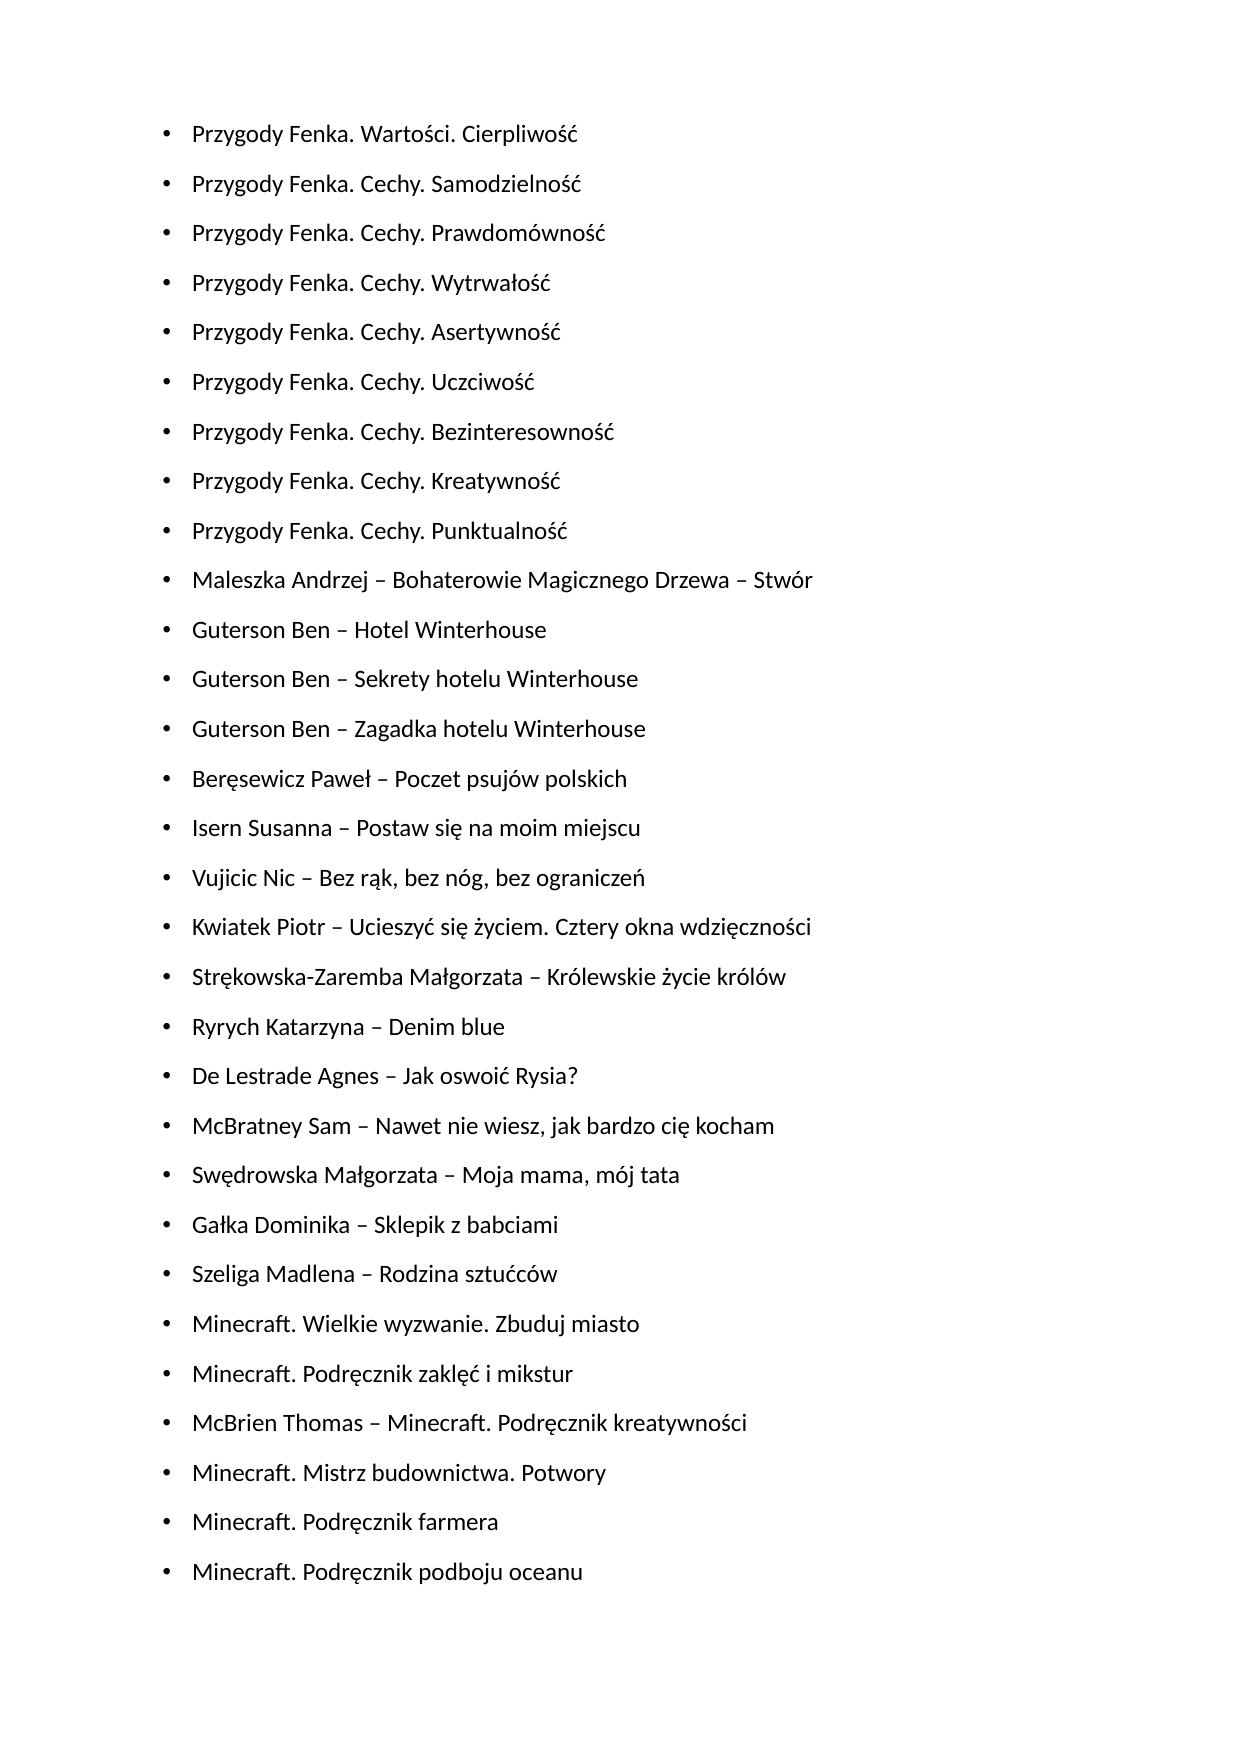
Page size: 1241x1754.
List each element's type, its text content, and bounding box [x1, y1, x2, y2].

list Vujicic Nic – Bez rąk, bez nóg, bez ograniczeń [162, 862, 1122, 892]
list De Lestrade Agnes – Jak oswoić Rysia? [162, 1060, 1122, 1091]
list Minecraft. Podręcznik farmera [162, 1506, 1122, 1537]
list Szeliga Madlena – Rodzina sztućców [162, 1258, 1122, 1289]
list Przygody Fenka. Cechy. Uczciwość [162, 366, 1122, 397]
list Minecraft. Podręcznik zaklęć i mikstur [162, 1358, 1122, 1388]
list Beręsewicz Paweł – Poczet psujów polskich [162, 763, 1122, 793]
list Maleszka Andrzej – Bohaterowie Magicznego Drzewa – Stwór [162, 564, 1122, 595]
list McBratney Sam – Nawet nie wiesz, jak bardzo cię kocham [162, 1110, 1122, 1140]
list Guterson Ben – Sekrety hotelu Winterhouse [162, 663, 1122, 694]
list Przygody Fenka. Cechy. Samodzielność [162, 168, 1122, 198]
list Guterson Ben – Hotel Winterhouse [162, 614, 1122, 644]
list Przygody Fenka. Cechy. Kreatywność [162, 465, 1122, 496]
list Przygody Fenka. Cechy. Asertywność [162, 316, 1122, 347]
list Guterson Ben – Zagadka hotelu Winterhouse [162, 713, 1122, 744]
list Isern Susanna – Postaw się na moim miejscu [162, 812, 1122, 843]
list Przygody Fenka. Cechy. Prawdomówność [162, 217, 1122, 248]
list Przygody Fenka. Cechy. Punktualność [162, 515, 1122, 545]
list Swędrowska Małgorzata – Moja mama, mój tata [162, 1159, 1122, 1190]
list McBrien Thomas – Minecraft. Podręcznik kreatywności [162, 1407, 1122, 1438]
list Kwiatek Piotr – Ucieszyć się życiem. Cztery okna wdzięczności [162, 911, 1122, 942]
list Minecraft. Wielkie wyzwanie. Zbuduj miasto [162, 1308, 1122, 1339]
list Gałka Dominika – Sklepik z babciami [162, 1209, 1122, 1239]
list Ryrych Katarzyna – Denim blue [162, 1011, 1122, 1041]
list Minecraft. Podręcznik podboju oceanu [162, 1556, 1122, 1587]
list Przygody Fenka. Cechy. Wytrwałość [162, 267, 1122, 297]
list Przygody Fenka. Wartości. Cierpliwość [162, 118, 1122, 149]
list Przygody Fenka. Cechy. Bezinteresowność [162, 416, 1122, 446]
list Minecraft. Mistrz budownictwa. Potwory [162, 1457, 1122, 1487]
list Strękowska-Zaremba Małgorzata – Królewskie życie królów [162, 961, 1122, 992]
